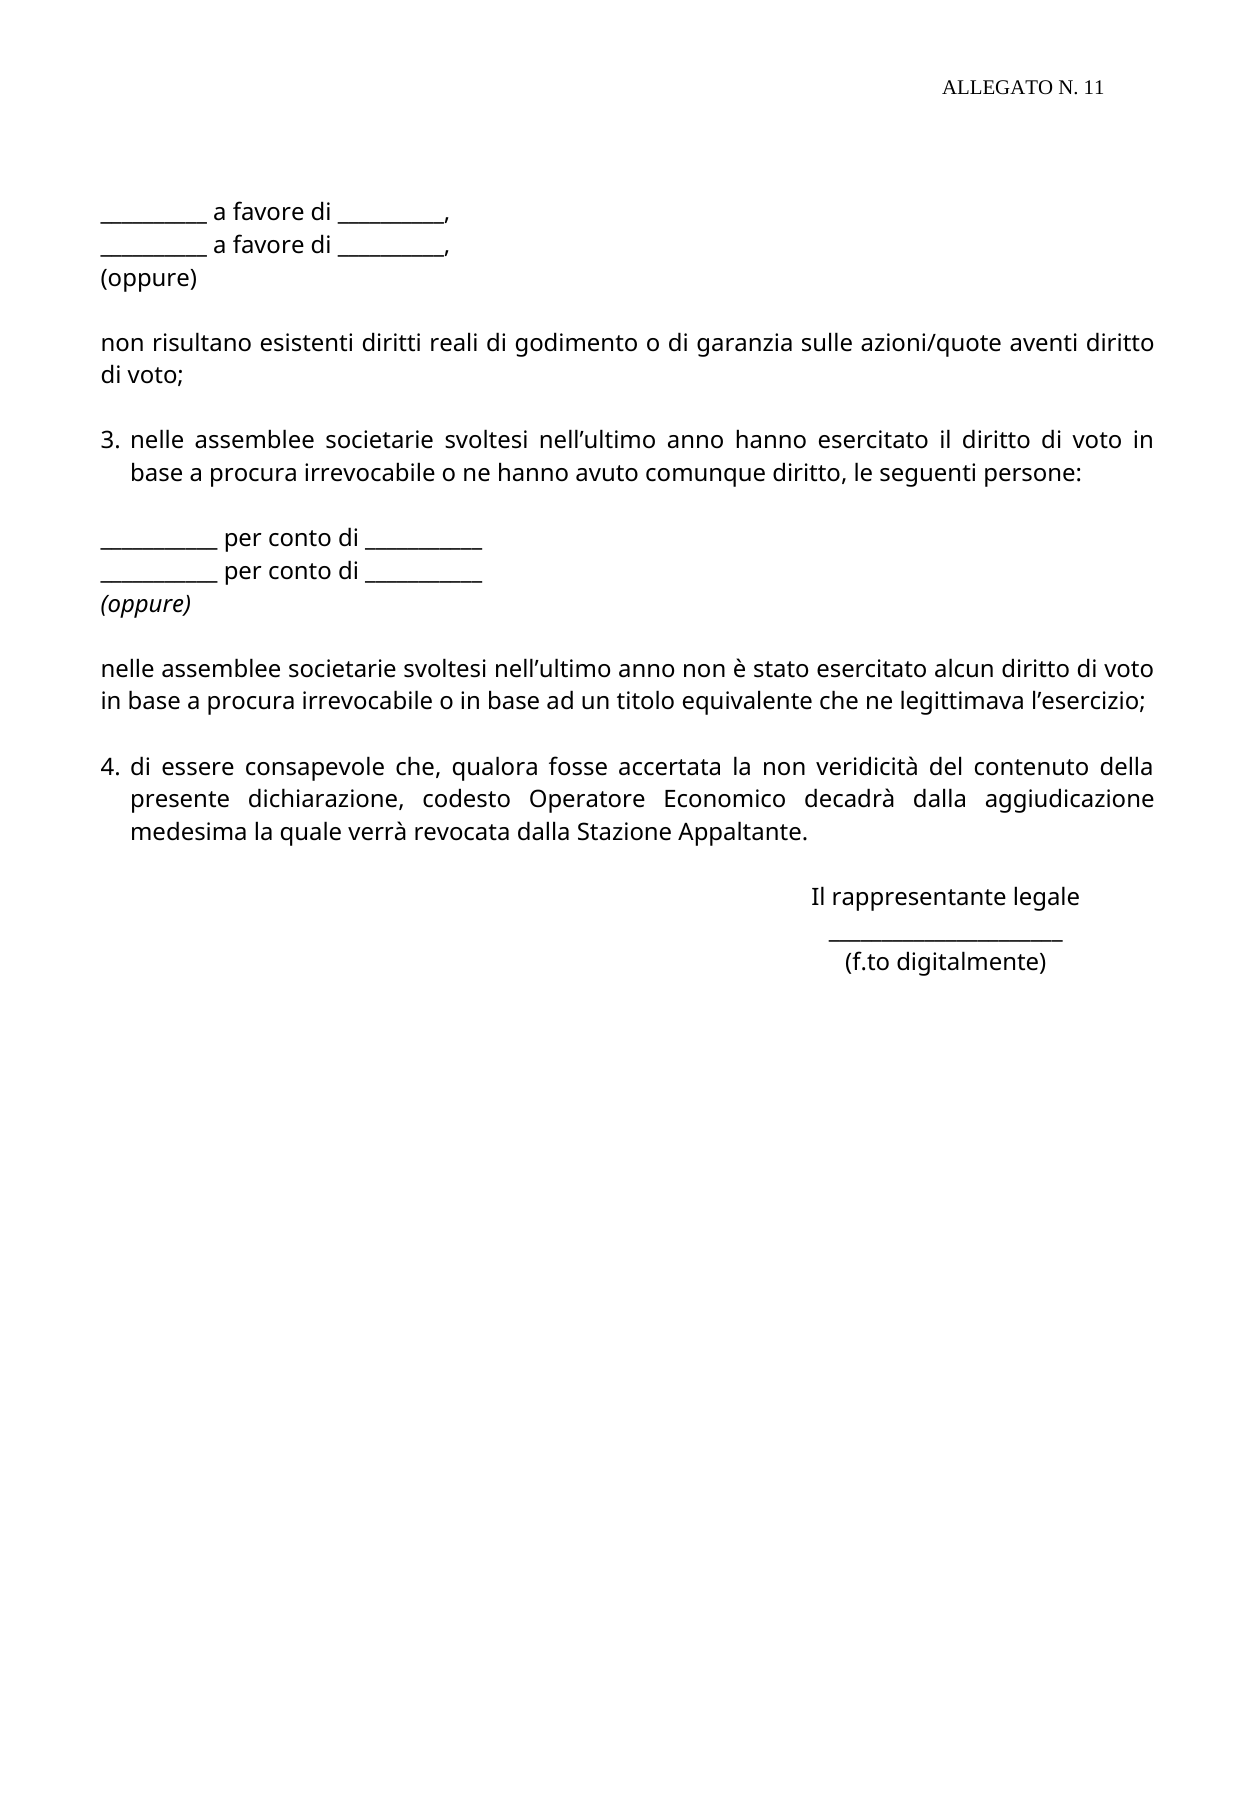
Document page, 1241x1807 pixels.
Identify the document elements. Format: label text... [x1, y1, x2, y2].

list nelle assemblee societarie svoltesi nell’ultimo anno hanno esercitato il diritto di voto in base a procura irrevocabile o ne hanno avuto comunque diritto, le seguenti persone: [100, 423, 1156, 488]
text __________ a favore di __________, [100, 228, 1156, 260]
text (oppure) [100, 260, 1156, 293]
list di essere consapevole che, qualora fosse accertata la non veridicità del contenuto della presente dichiarazione, codesto Operatore Economico decadrà dalla aggiudicazione medesima la quale verrà revocata dalla Stazione Appaltante. [100, 749, 1156, 847]
text __________ a favore di __________, [100, 195, 1156, 228]
text nelle assemblee societarie svoltesi nell’ultimo anno non è stato esercitato alcun diritto di voto in base a procura irrevocabile o in base ad un titolo equivalente che ne legittimava l’esercizio; [100, 652, 1156, 717]
text (f.to digitalmente) [100, 945, 1156, 978]
text (oppure) [100, 586, 1156, 619]
text Il rappresentante legale [100, 880, 1156, 912]
text ___________ per conto di ___________ [100, 554, 1156, 586]
text ___________ per conto di ___________ [100, 521, 1156, 554]
text ______________________ [100, 912, 1156, 945]
text non risultano esistenti diritti reali di godimento o di garanzia sulle azioni/quote aventi diritto di voto; [100, 326, 1156, 391]
